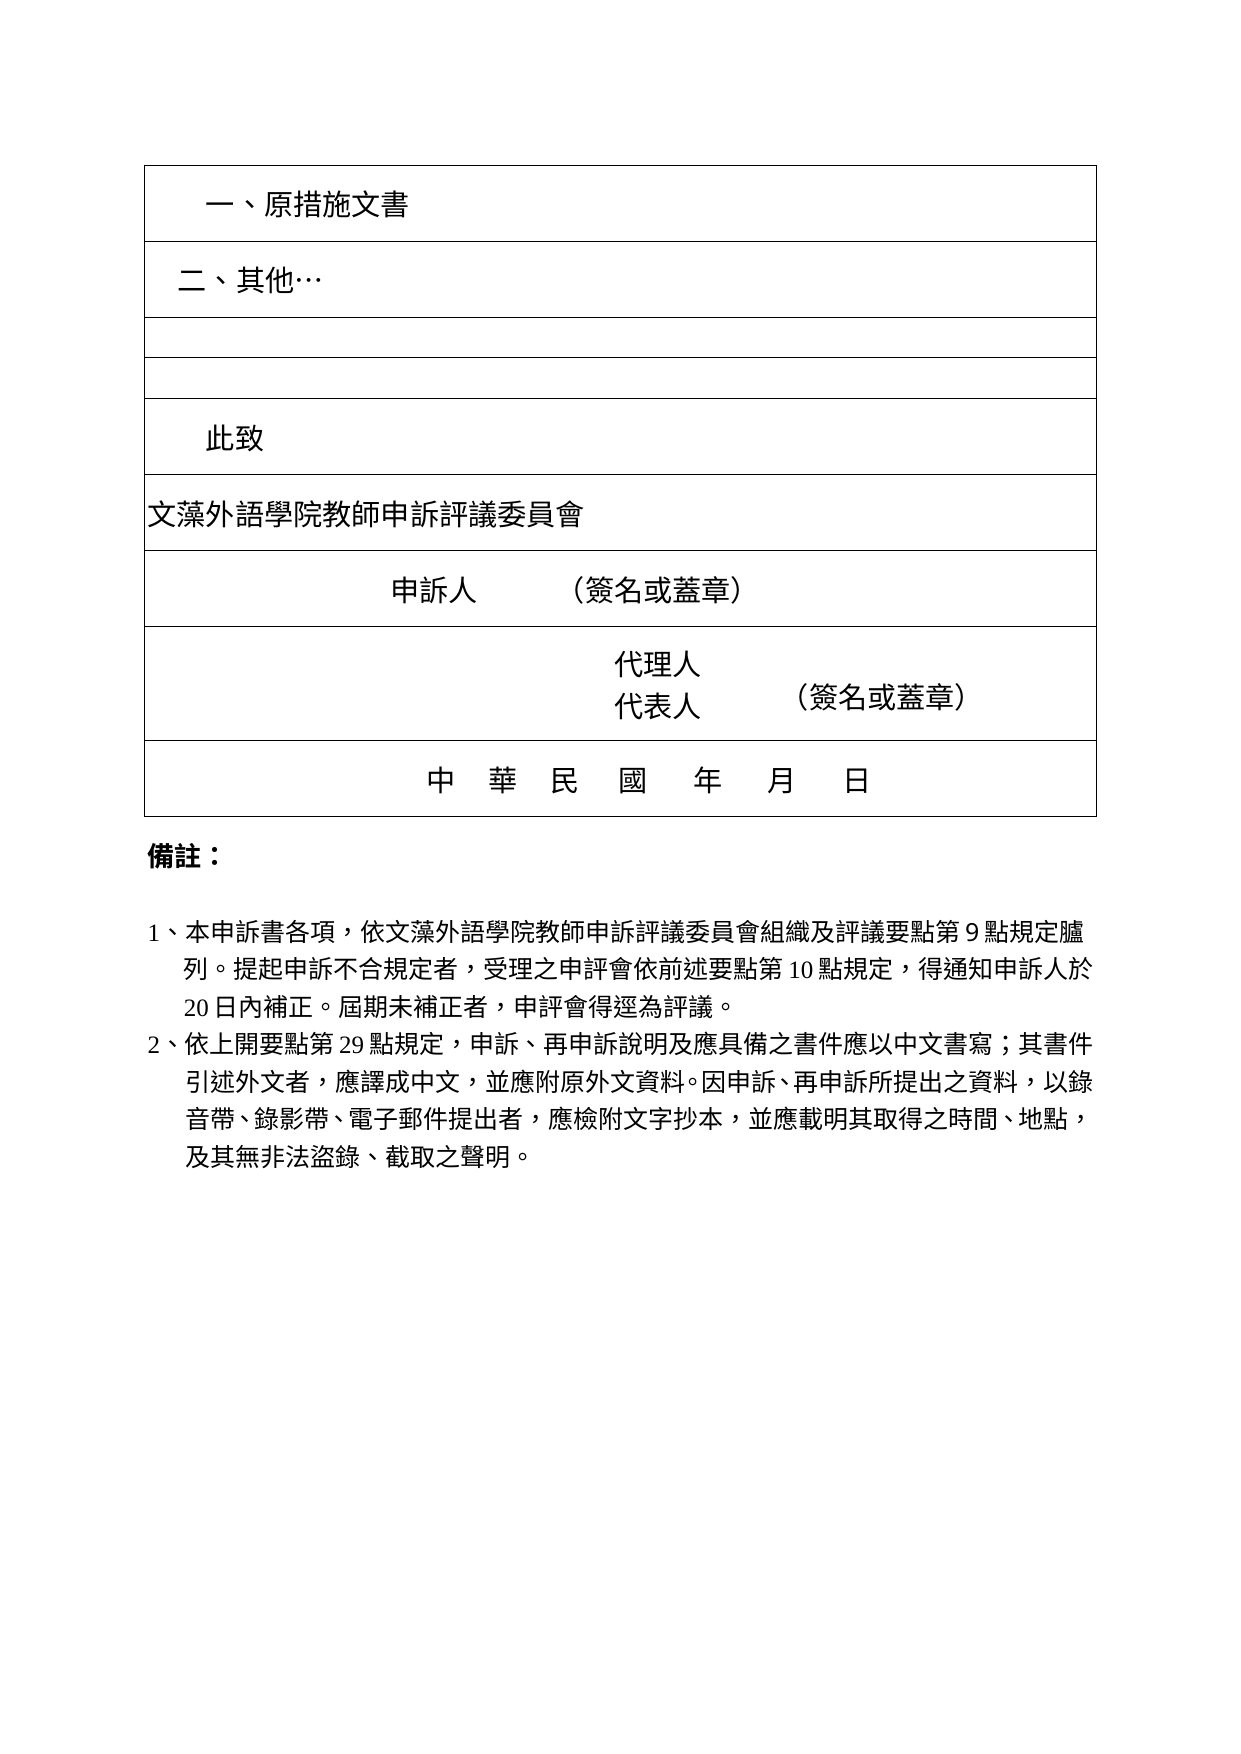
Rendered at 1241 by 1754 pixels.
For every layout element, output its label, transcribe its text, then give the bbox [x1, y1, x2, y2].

table_cell [145, 318, 1096, 357]
table_cell 一、原措施文書 [145, 166, 1096, 241]
table_cell 文藻外語學院教師申訴評議委員會 [145, 475, 1096, 550]
table_cell 中 華 民 國 年 月 日 [145, 741, 1096, 816]
table_cell 代理人代表人 （簽名或蓋章） [145, 627, 1096, 740]
table_cell [145, 358, 1096, 398]
table_cell 備註： 1、本申訴書各項，依文藻外語學院教師申訴評議委員會組織及評議要點第9點規定臚列。提起申訴不合規定者，受理之申評會依前述要點第10點規定，得通知申訴人於20日內補正。屆期未補正者，申評會得逕為評議。 2、依上開要點第29點規定，申訴、再申訴說明及應具備之書件應以中文書寫；其書件引述外文者，應譯成中文，並應附原外文資料。因申訴、再申訴所提出之資料，以錄音帶、錄影帶、電子郵件提出者，應檢附文字抄本，並應載明其取得之時間、地點，及其無非法盜錄、截取之聲明。 [144, 817, 1096, 1174]
table_cell 二、其他… [145, 242, 1096, 317]
table_cell 申訴人 （簽名或蓋章） [145, 551, 1096, 626]
table_cell 此致 [145, 399, 1096, 474]
